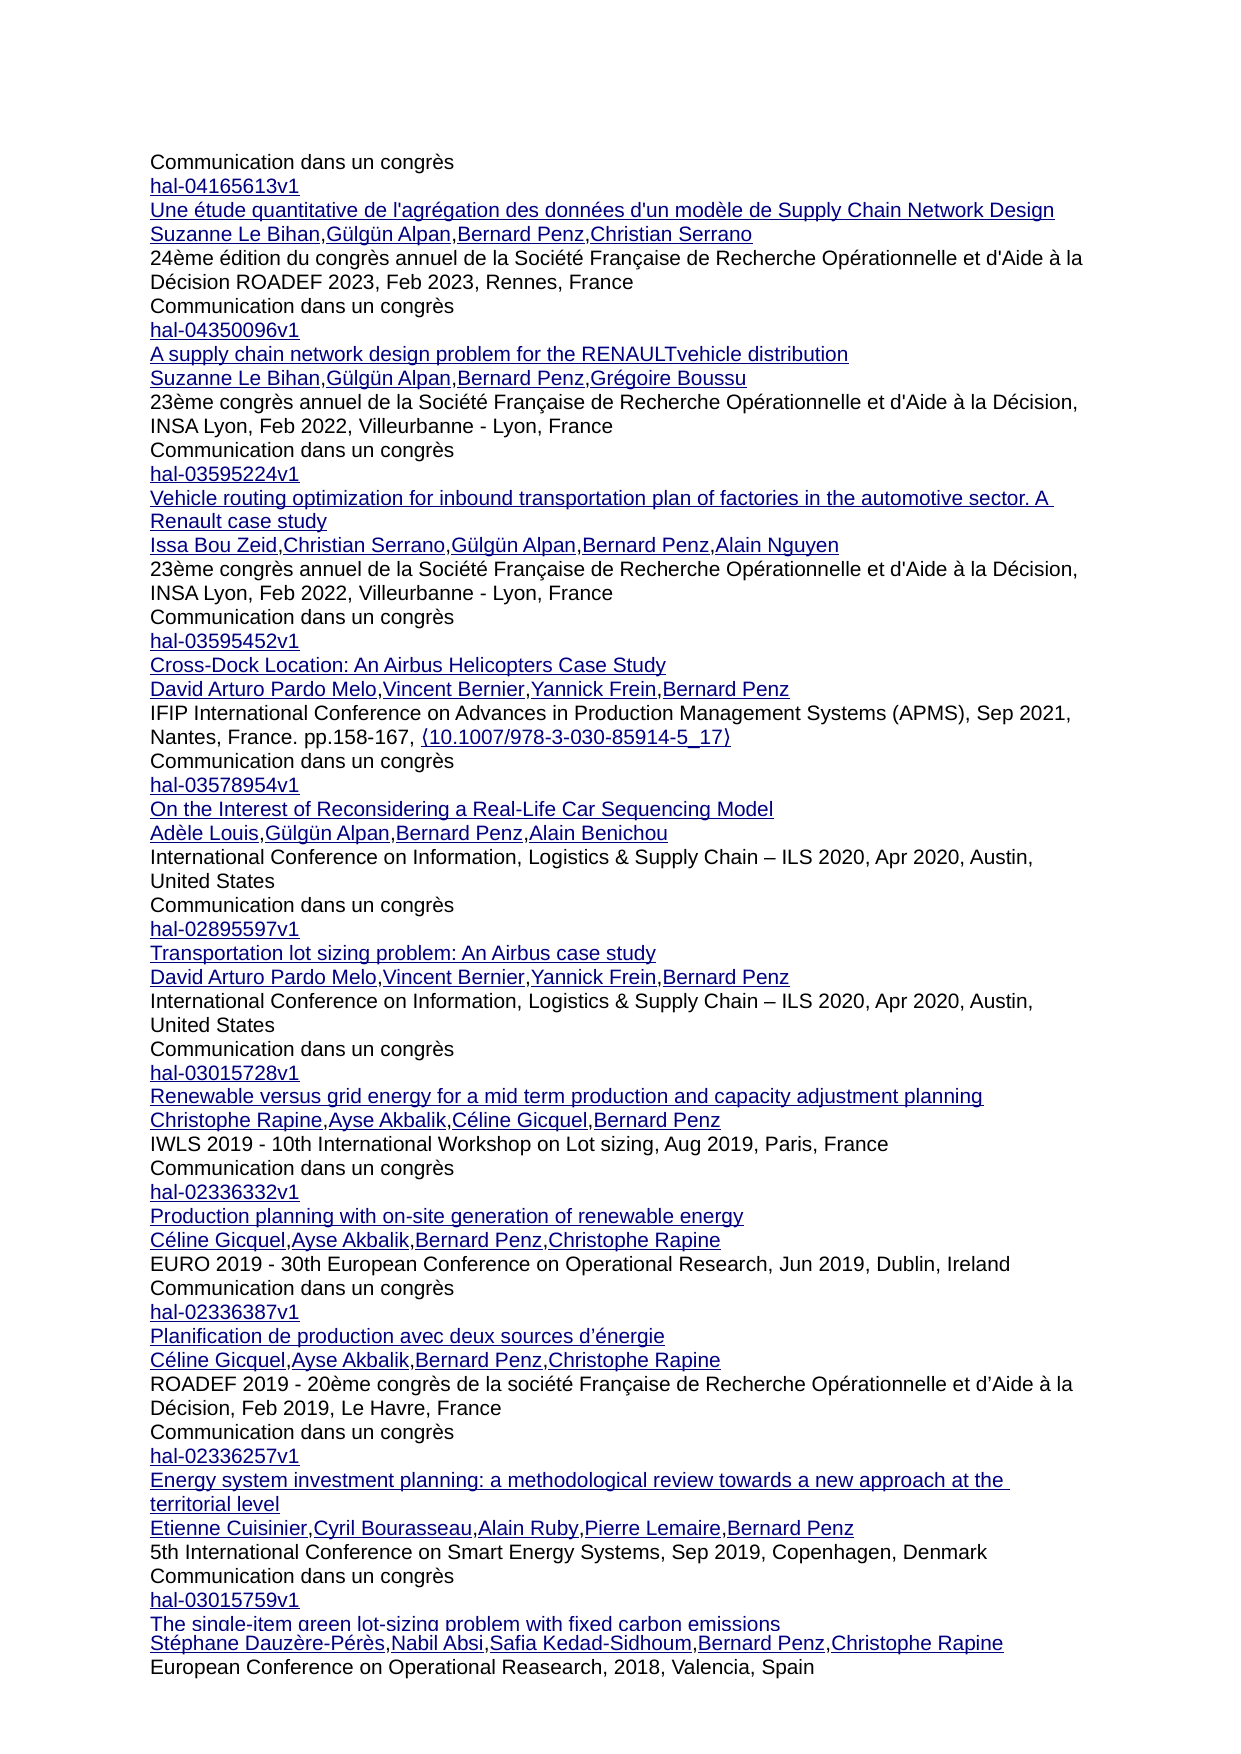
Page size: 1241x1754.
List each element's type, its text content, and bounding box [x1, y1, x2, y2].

table_cell Planiﬁcation de production avec deux sources d’énergie Céline Gicquel,Ayse Akbalik,Bernard Penz,Christophe Rapine ROADEF 2019 - 20ème congrès de la société Française de Recherche Opérationnelle et d’Aide à la Décision, Feb 2019, Le Havre, France Communication dans un congrès hal-02336257v1 [150, 1324, 1090, 1468]
table_cell Renewable versus grid energy for a mid term production and capacity adjustment planning Christophe Rapine,Ayse Akbalik,Céline Gicquel,Bernard Penz IWLS 2019 - 10th International Workshop on Lot sizing, Aug 2019, Paris, France Communication dans un congrès hal-02336332v1 [150, 1084, 1090, 1204]
table_cell The single-item green lot-sizing problem with fixed carbon emissions Stéphane Dauzère-Pérès,Nabil Absi,Safia Kedad-Sidhoum,Bernard Penz,Christophe Rapine European Conference on Operational Reasearch, 2018, Valencia, Spain [150, 1611, 1090, 1679]
table_cell Energy system investment planning: a methodological review towards a new approach at the territorial level Etienne Cuisinier,Cyril Bourasseau,Alain Ruby,Pierre Lemaire,Bernard Penz 5th International Conference on Smart Energy Systems, Sep 2019, Copenhagen, Denmark Communication dans un congrès hal-03015759v1 [150, 1468, 1090, 1611]
table_cell Cross-Dock Location: An Airbus Helicopters Case Study David Arturo Pardo Melo,Vincent Bernier,Yannick Frein,Bernard Penz IFIP International Conference on Advances in Production Management Systems (APMS), Sep 2021, Nantes, France. pp.158-167, ⟨10.1007/978-3-030-85914-5_17⟩ Communication dans un congrès hal-03578954v1 [150, 653, 1090, 797]
table_cell Production planning with on-site generation of renewable energy Céline Gicquel,Ayse Akbalik,Bernard Penz,Christophe Rapine EURO 2019 - 30th European Conference on Operational Research, Jun 2019, Dublin, Ireland Communication dans un congrès hal-02336387v1 [150, 1204, 1090, 1324]
table_cell Une étude quantitative de l'agrégation des données d'un modèle de Supply Chain Network Design Suzanne Le Bihan,Gülgün Alpan,Bernard Penz,Christian Serrano 24ème édition du congrès annuel de la Société Française de Recherche Opérationnelle et d'Aide à la Décision ROADEF 2023, Feb 2023, Rennes, France Communication dans un congrès hal-04350096v1 [150, 198, 1090, 342]
table_cell Vehicle routing optimization for inbound transportation plan of factories in the automotive sector. A Renault case study Issa Bou Zeid,Christian Serrano,Gülgün Alpan,Bernard Penz,Alain Nguyen 23ème congrès annuel de la Société Française de Recherche Opérationnelle et d'Aide à la Décision, INSA Lyon, Feb 2022, Villeurbanne - Lyon, France Communication dans un congrès hal-03595452v1 [150, 485, 1090, 653]
table_cell Communication dans un congrès hal-04165613v1 [150, 150, 1090, 198]
table_cell Transportation lot sizing problem: An Airbus case study David Arturo Pardo Melo,Vincent Bernier,Yannick Frein,Bernard Penz International Conference on Information, Logistics & Supply Chain – ILS 2020, Apr 2020, Austin, United States Communication dans un congrès hal-03015728v1 [150, 941, 1090, 1084]
table_cell On the Interest of Reconsidering a Real-Life Car Sequencing Model Adèle Louis,Gülgün Alpan,Bernard Penz,Alain Benichou International Conference on Information, Logistics & Supply Chain – ILS 2020, Apr 2020, Austin, United States Communication dans un congrès hal-02895597v1 [150, 797, 1090, 941]
table_cell A supply chain network design problem for the RENAULTvehicle distribution Suzanne Le Bihan,Gülgün Alpan,Bernard Penz,Grégoire Boussu 23ème congrès annuel de la Société Française de Recherche Opérationnelle et d'Aide à la Décision, INSA Lyon, Feb 2022, Villeurbanne - Lyon, France Communication dans un congrès hal-03595224v1 [150, 342, 1090, 485]
